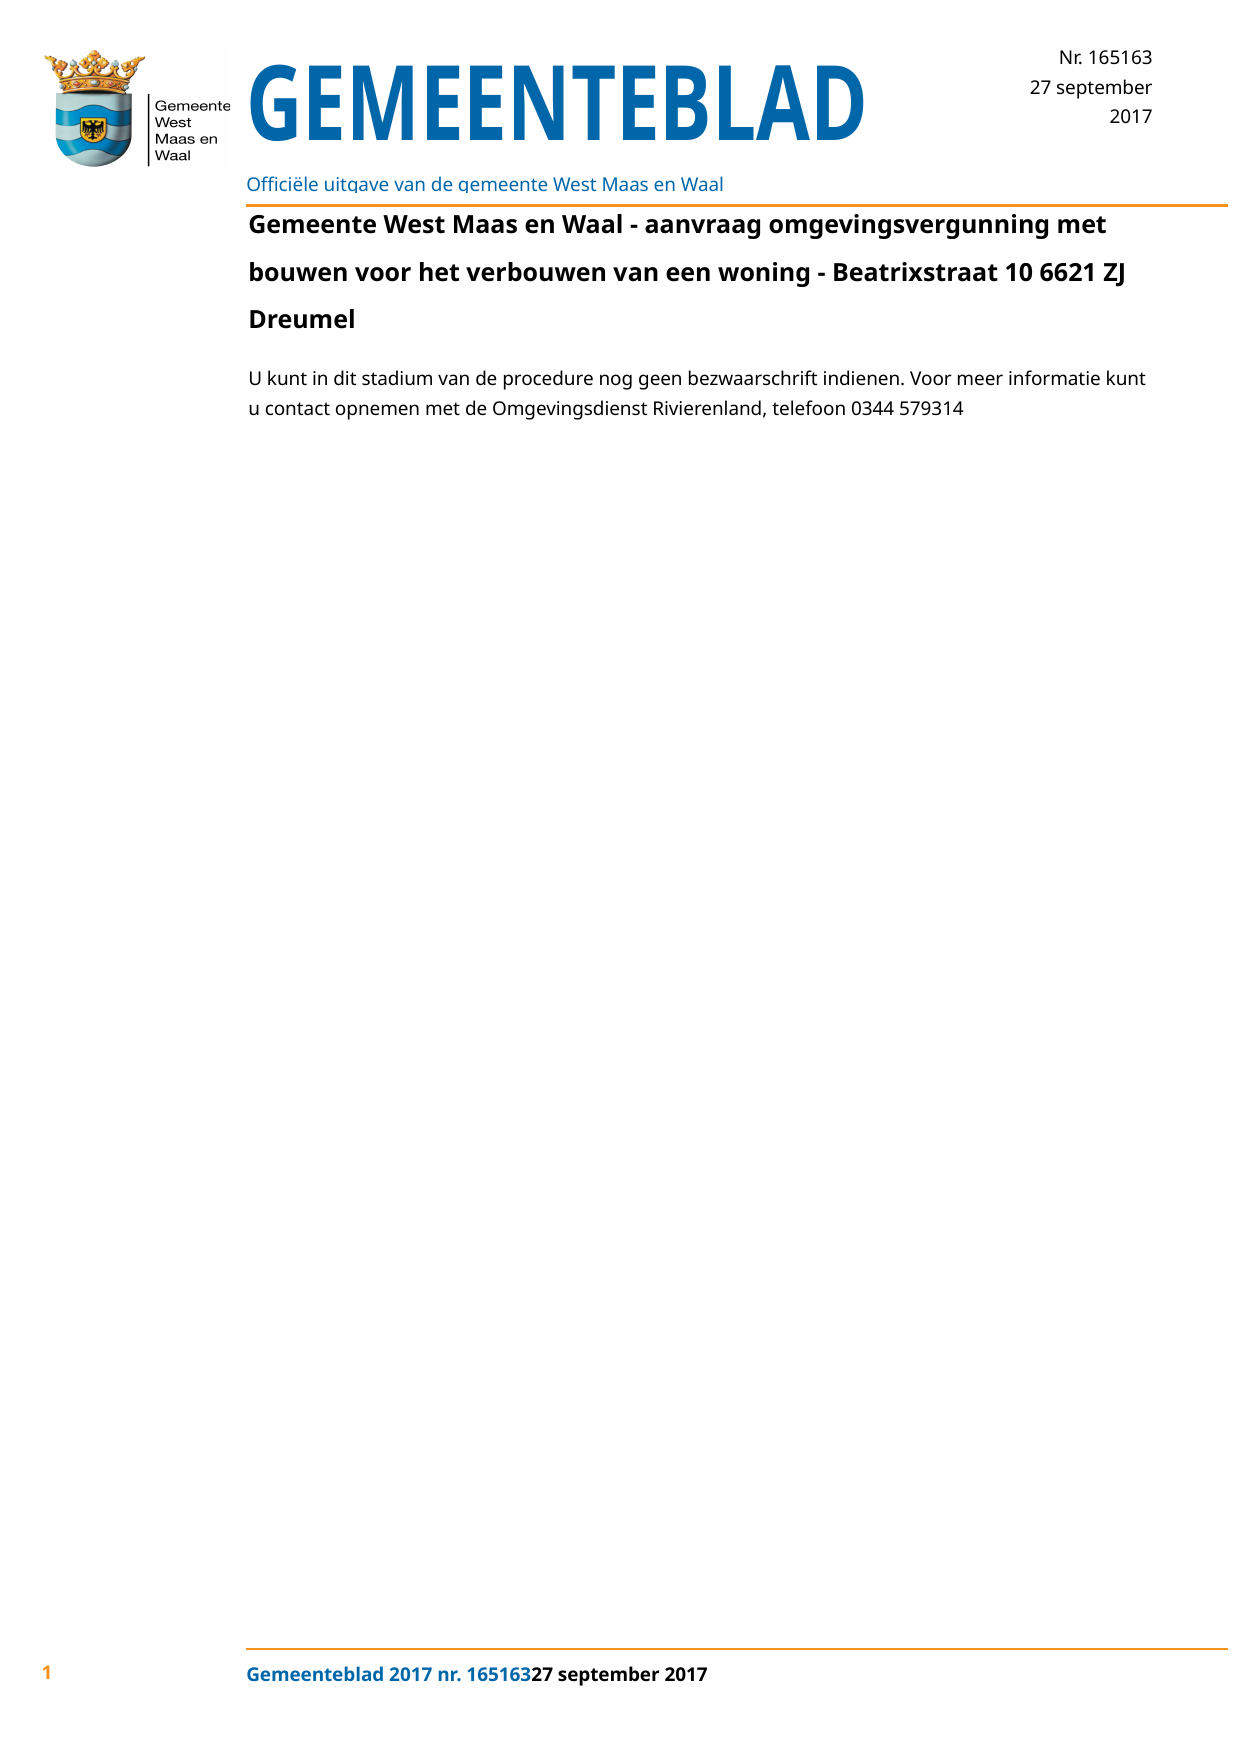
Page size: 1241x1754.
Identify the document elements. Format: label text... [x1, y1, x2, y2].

text Gemeente West Maas en Waal - aanvraag omgevingsvergunning met bouwen voor het verbouwen van een woning - Beatrixstraat 10 6621 ZJ Dreumel [248, 207, 1152, 336]
text U kunt in dit stadium van de procedure nog geen bezwaarschrift indienen. Voor meer informatie kunt u contact opnemen met de Omgevingsdienst Rivierenland, telefoon 0344 579314 [248, 366, 1152, 421]
picture [41, 47, 231, 172]
